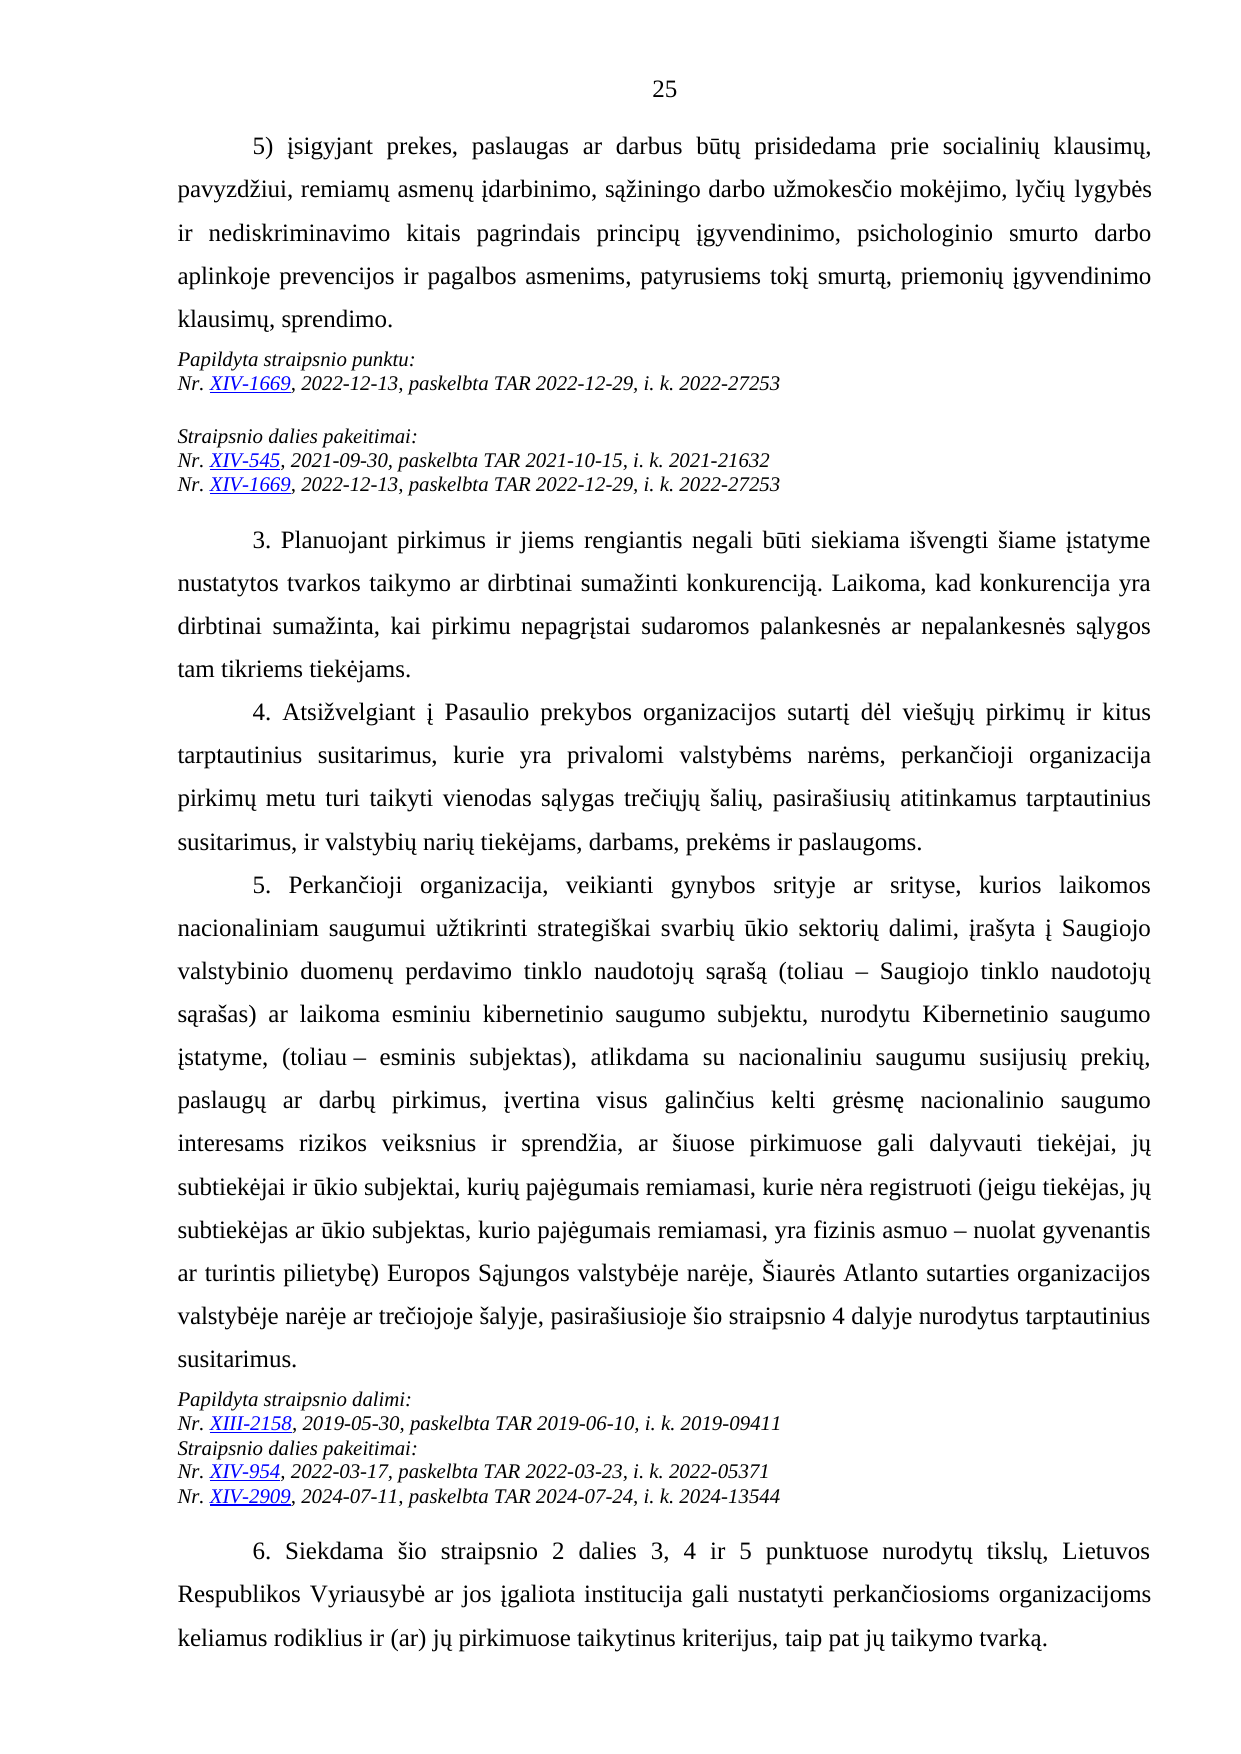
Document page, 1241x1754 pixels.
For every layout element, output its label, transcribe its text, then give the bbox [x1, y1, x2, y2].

text 5. Perkančioji organizacija, veikianti gynybos srityje ar srityse, kurios laikomos nacionaliniam saugumui užtikrinti strategiškai svarbių ūkio sektorių dalimi, įrašyta į Saugiojo valstybinio duomenų perdavimo tinklo naudotojų sąrašą (toliau – Saugiojo tinklo naudotojų sąrašas) ar laikoma esminiu kibernetinio saugumo subjektu, nurodytu Kibernetinio saugumo įstatyme, (toliau – esminis subjektas), atlikdama su nacionaliniu saugumu susijusių prekių, paslaugų ar darbų pirkimus, įvertina visus galinčius kelti grėsmę nacionalinio saugumo interesams rizikos veiksnius ir sprendžia, ar šiuose pirkimuose gali dalyvauti tiekėjai, jų subtiekėjai ir ūkio subjektai, kurių pajėgumais remiamasi, kurie nėra registruoti (jeigu tiekėjas, jų subtiekėjas ar ūkio subjektas, kurio pajėgumais remiamasi, yra fizinis asmuo – nuolat gyvenantis ar turintis pilietybę) Europos Sąjungos valstybėje narėje, Šiaurės Atlanto sutarties organizacijos valstybėje narėje ar trečiojoje šalyje, pasirašiusioje šio straipsnio 4 dalyje nurodytus tarptautinius susitarimus. [177, 870, 1152, 1373]
text Straipsnio dalies pakeitimai: [177, 1435, 1152, 1459]
text Nr. XIV-2909, 2024-07-11, paskelbta TAR 2024-07-24, i. k. 2024-13544 [177, 1483, 1152, 1508]
text Nr. XIV-545, 2021-09-30, paskelbta TAR 2021-10-15, i. k. 2021-21632 [177, 448, 1152, 472]
text Papildyta straipsnio dalimi: [177, 1387, 1152, 1411]
text 4. Atsižvelgiant į Pasaulio prekybos organizacijos sutartį dėl viešųjų pirkimų ir kitus tarptautinius susitarimus, kurie yra privalomi valstybėms narėms, perkančioji organizacija pirkimų metu turi taikyti vienodas sąlygas trečiųjų šalių, pasirašiusių atitinkamus tarptautinius susitarimus, ir valstybių narių tiekėjams, darbams, prekėms ir paslaugoms. [177, 697, 1152, 855]
text 3. Planuojant pirkimus ir jiems rengiantis negali būti siekiama išvengti šiame įstatyme nustatytos tvarkos taikymo ar dirbtinai sumažinti konkurenciją. Laikoma, kad konkurencija yra dirbtinai sumažinta, kai pirkimu nepagrįstai sudaromos palankesnės ar nepalankesnės sąlygos tam tikriems tiekėjams. [177, 525, 1152, 683]
text Nr. XIV-954, 2022-03-17, paskelbta TAR 2022-03-23, i. k. 2022-05371 [177, 1459, 1152, 1483]
text Nr. XIV-1669, 2022-12-13, paskelbta TAR 2022-12-29, i. k. 2022-27253 [177, 371, 1152, 395]
text Nr. XIII-2158, 2019-05-30, paskelbta TAR 2019-06-10, i. k. 2019-09411 [177, 1411, 1152, 1435]
text Straipsnio dalies pakeitimai: [177, 424, 1152, 448]
text Nr. XIV-1669, 2022-12-13, paskelbta TAR 2022-12-29, i. k. 2022-27253 [177, 472, 1152, 496]
text 5) įsigyjant prekes, paslaugas ar darbus būtų prisidedama prie socialinių klausimų, pavyzdžiui, remiamų asmenų įdarbinimo, sąžiningo darbo užmokesčio mokėjimo, lyčių lygybės ir nediskriminavimo kitais pagrindais principų įgyvendinimo, psichologinio smurto darbo aplinkoje prevencijos ir pagalbos asmenims, patyrusiems tokį smurtą, priemonių įgyvendinimo klausimų, sprendimo. [177, 131, 1152, 333]
text Papildyta straipsnio punktu: [177, 347, 1152, 371]
text 6. Siekdama šio straipsnio 2 dalies 3, 4 ir 5 punktuose nurodytų tikslų, Lietuvos Respublikos Vyriausybė ar jos įgaliota institucija gali nustatyti perkančiosioms organizacijoms keliamus rodiklius ir (ar) jų pirkimuose taikytinus kriterijus, taip pat jų taikymo tvarką. [177, 1536, 1152, 1651]
